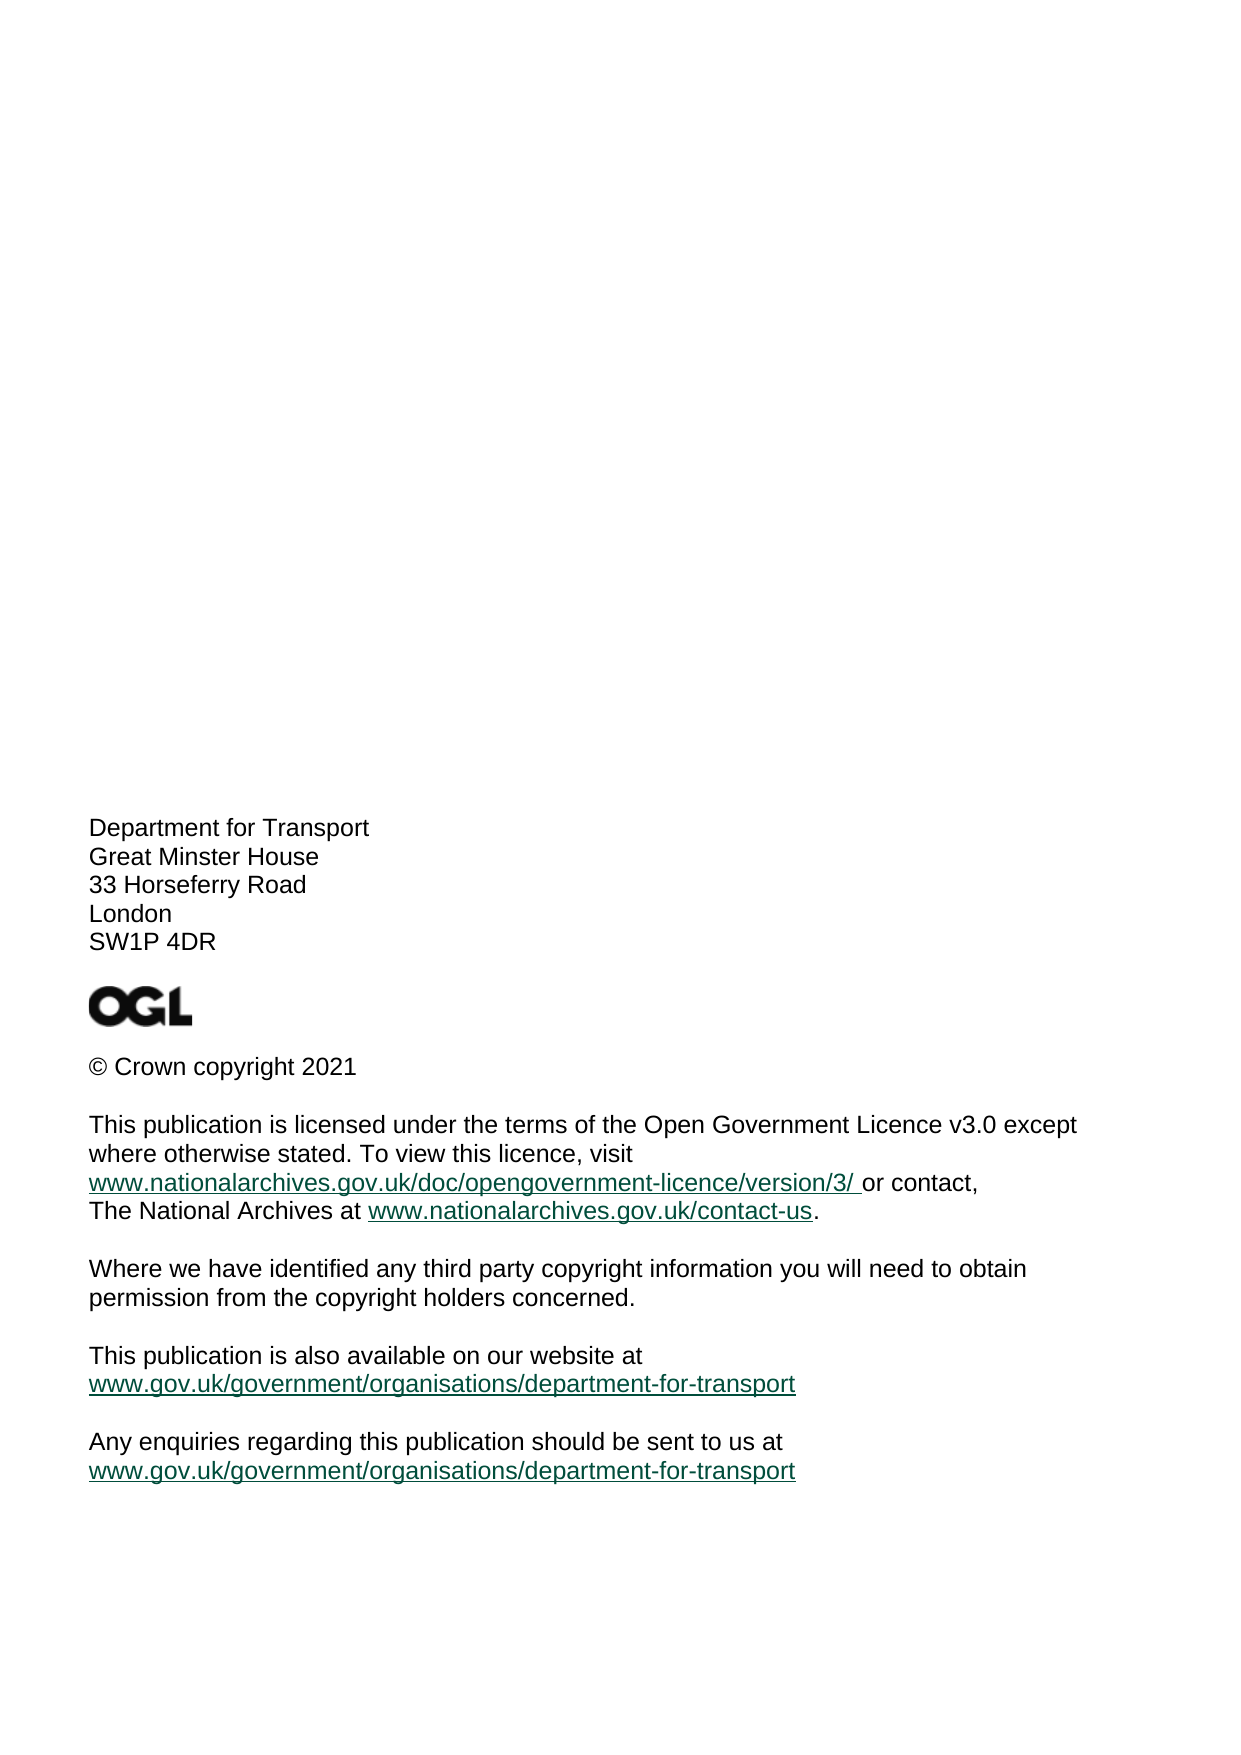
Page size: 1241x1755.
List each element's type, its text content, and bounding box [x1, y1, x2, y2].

text 33 Horseferry Road London [89, 870, 309, 928]
text Where we have identified any third party copyright information you will need to obtain permission from the copyright holders concerned. [89, 1254, 1030, 1312]
text Any enquiries regarding this publication should be sent to us at www.gov.uk/government/organisations/department-for-transport [89, 1427, 797, 1484]
text This publication is licensed under the terms of the Open Government Licence v3.0 except where otherwise stated. To view this licence, visit www.nationalarchives.gov.uk/doc/opengovernment-licence/version/3/ or contact, [89, 1110, 1079, 1197]
text This publication is also available on our website at www.gov.uk/government/organisations/department-for-transport [89, 1341, 797, 1398]
text © Crown copyright 2021 [89, 1052, 1163, 1081]
text Department for Transport Great Minster House [89, 813, 371, 870]
text SW1P 4DR [89, 928, 1163, 956]
text The National Archives at www.nationalarchives.gov.uk/contact-us. [89, 1197, 1163, 1225]
